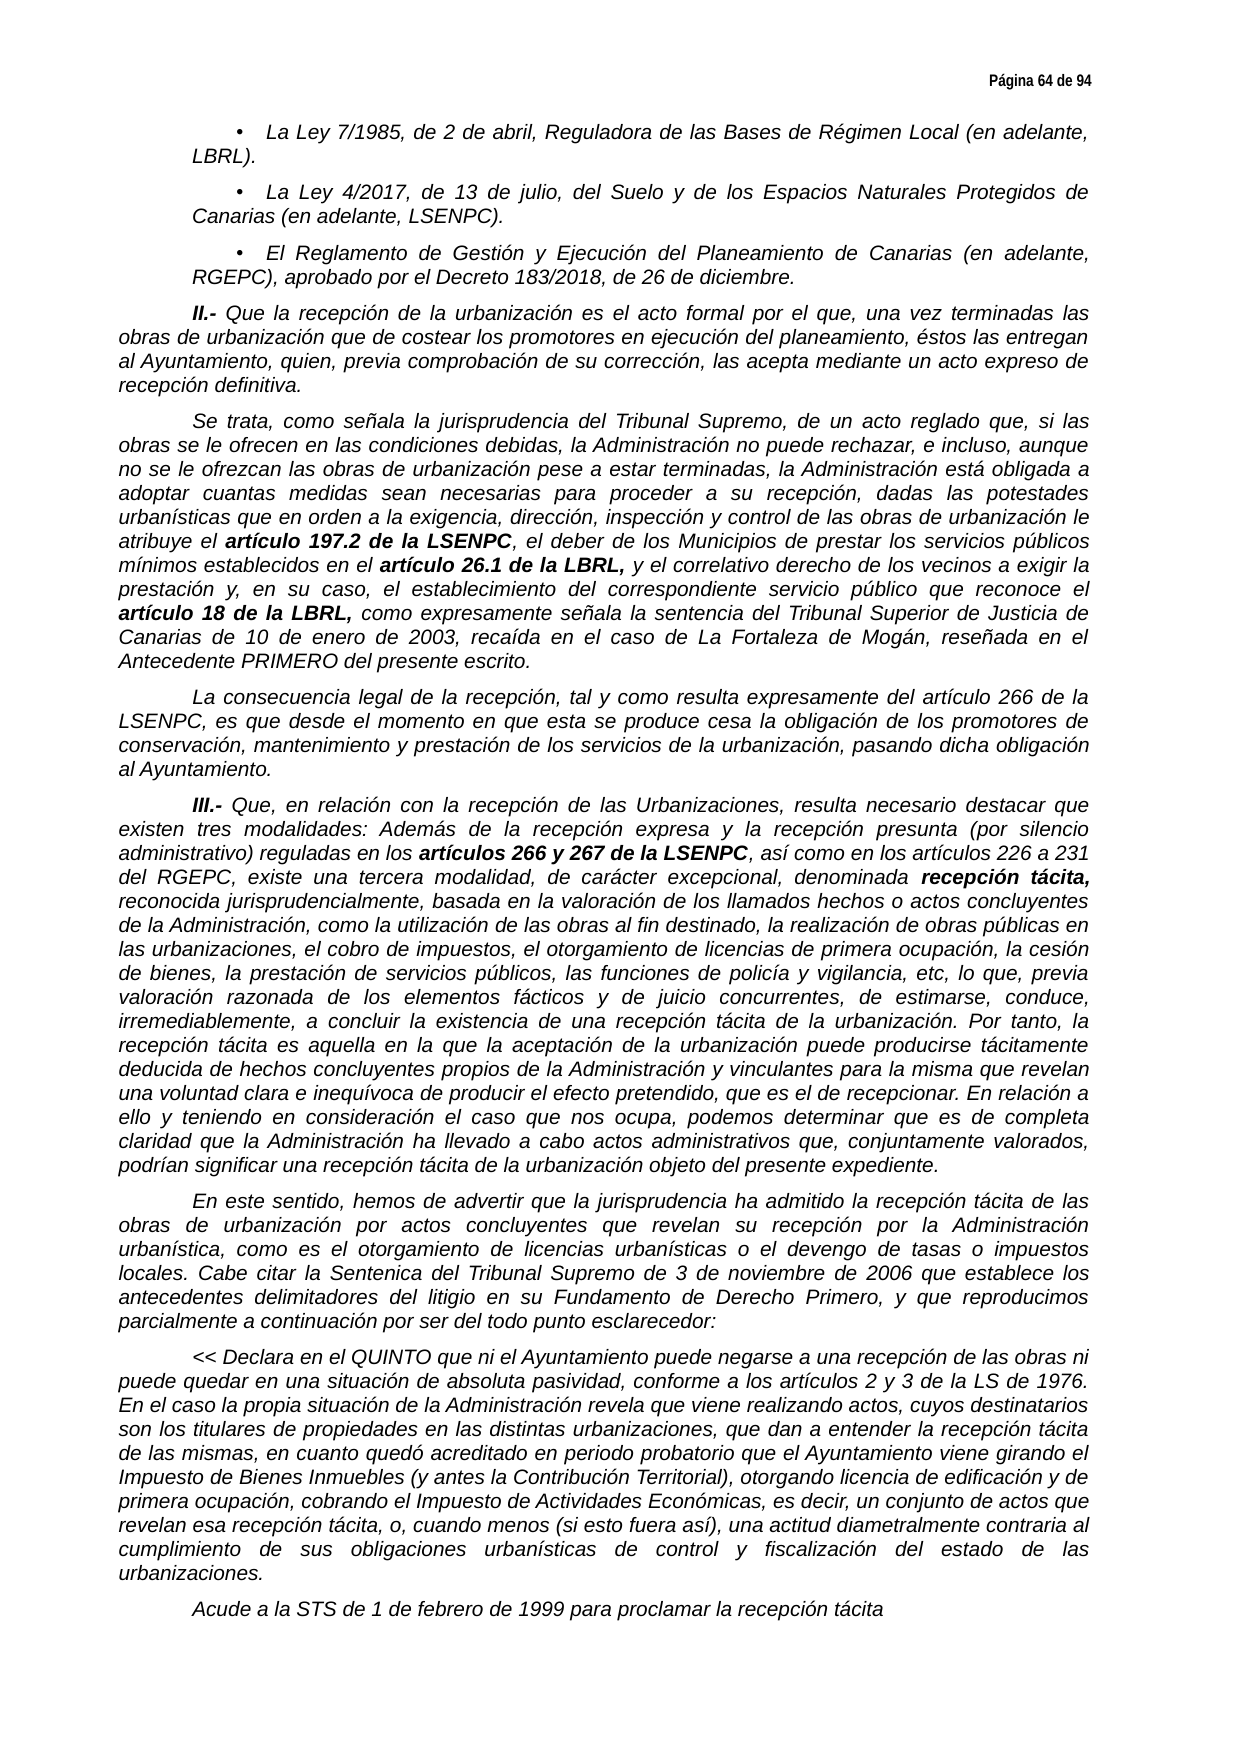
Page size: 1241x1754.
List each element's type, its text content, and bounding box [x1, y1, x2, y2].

list La Ley 7/1985, de 2 de abril, Reguladora de las Bases de Régimen Local (en adelante, LBRL). [162, 120, 1092, 168]
text Se trata, como señala la jurisprudencia del Tribunal Supremo, de un acto reglado que, si las obras se le ofrecen en las condiciones debidas, la Administración no puede rechazar, e incluso, aunque no se le ofrezcan las obras de urbanización pese a estar terminadas, la Administración está obligada a adoptar cuantas medidas sean necesarias para proceder a su recepción, dadas las potestades urbanísticas que en orden a la exigencia, dirección, inspección y control de las obras de urbanización le atribuye el artículo 197.2 de la LSENPC, el deber de los Municipios de prestar los servicios públicos mínimos establecidos en el artículo 26.1 de la LBRL, y el correlativo derecho de los vecinos a exigir la prestación y, en su caso, el establecimiento del correspondiente servicio público que reconoce el artículo 18 de la LBRL, como expresamente señala la sentencia del Tribunal Superior de Justicia de Canarias de 10 de enero de 2003, recaída en el caso de La Fortaleza de Mogán, reseñada en el Antecedente PRIMERO del presente escrito. [118, 409, 1092, 673]
text En este sentido, hemos de advertir que la jurisprudencia ha admitido la recepción tácita de las obras de urbanización por actos concluyentes que revelan su recepción por la Administración urbanística, como es el otorgamiento de licencias urbanísticas o el devengo de tasas o impuestos locales. Cabe citar la Sentenica del Tribunal Supremo de 3 de noviembre de 2006 que establece los antecedentes delimitadores del litigio en su Fundamento de Derecho Primero, y que reproducimos parcialmente a continuación por ser del todo punto esclarecedor: [118, 1189, 1092, 1333]
list La Ley 4/2017, de 13 de julio, del Suelo y de los Espacios Naturales Protegidos de Canarias (en adelante, LSENPC). [162, 180, 1092, 228]
text Acude a la STS de 1 de febrero de 1999 para proclamar la recepción tácita [118, 1597, 1092, 1621]
text << Declara en el QUINTO que ni el Ayuntamiento puede negarse a una recepción de las obras ni puede quedar en una situación de absoluta pasividad, conforme a los artículos 2 y 3 de la LS de 1976. En el caso la propia situación de la Administración revela que viene realizando actos, cuyos destinatarios son los titulares de propiedades en las distintas urbanizaciones, que dan a entender la recepción tácita de las mismas, en cuanto quedó acreditado en periodo probatorio que el Ayuntamiento viene girando el Impuesto de Bienes Inmuebles (y antes la Contribución Territorial), otorgando licencia de edificación y de primera ocupación, cobrando el Impuesto de Actividades Económicas, es decir, un conjunto de actos que revelan esa recepción tácita, o, cuando menos (si esto fuera así), una actitud diametralmente contraria al cumplimiento de sus obligaciones urbanísticas de control y fiscalización del estado de las urbanizaciones. [118, 1345, 1092, 1585]
text La consecuencia legal de la recepción, tal y como resulta expresamente del artículo 266 de la LSENPC, es que desde el momento en que esta se produce cesa la obligación de los promotores de conservación, mantenimiento y prestación de los servicios de la urbanización, pasando dicha obligación al Ayuntamiento. [118, 685, 1092, 781]
text II.- Que la recepción de la urbanización es el acto formal por el que, una vez terminadas las obras de urbanización que de costear los promotores en ejecución del planeamiento, éstos las entregan al Ayuntamiento, quien, previa comprobación de su corrección, las acepta mediante un acto expreso de recepción definitiva. [118, 301, 1092, 397]
text III.- Que, en relación con la recepción de las Urbanizaciones, resulta necesario destacar que existen tres modalidades: Además de la recepción expresa y la recepción presunta (por silencio administrativo) reguladas en los artículos 266 y 267 de la LSENPC, así como en los artículos 226 a 231 del RGEPC, existe una tercera modalidad, de carácter excepcional, denominada recepción tácita, reconocida jurisprudencialmente, basada en la valoración de los llamados hechos o actos concluyentes de la Administración, como la utilización de las obras al fin destinado, la realización de obras públicas en las urbanizaciones, el cobro de impuestos, el otorgamiento de licencias de primera ocupación, la cesión de bienes, la prestación de servicios públicos, las funciones de policía y vigilancia, etc, lo que, previa valoración razonada de los elementos fácticos y de juicio concurrentes, de estimarse, conduce, irremediablemente, a concluir la existencia de una recepción tácita de la urbanización. Por tanto, la recepción tácita es aquella en la que la aceptación de la urbanización puede producirse tácitamente deducida de hechos concluyentes propios de la Administración y vinculantes para la misma que revelan una voluntad clara e inequívoca de producir el efecto pretendido, que es el de recepcionar. En relación a ello y teniendo en consideración el caso que nos ocupa, podemos determinar que es de completa claridad que la Administración ha llevado a cabo actos administrativos que, conjuntamente valorados, podrían significar una recepción tácita de la urbanización objeto del presente expediente. [118, 793, 1092, 1177]
list El Reglamento de Gestión y Ejecución del Planeamiento de Canarias (en adelante, RGEPC), aprobado por el Decreto 183/2018, de 26 de diciembre. [162, 241, 1092, 288]
